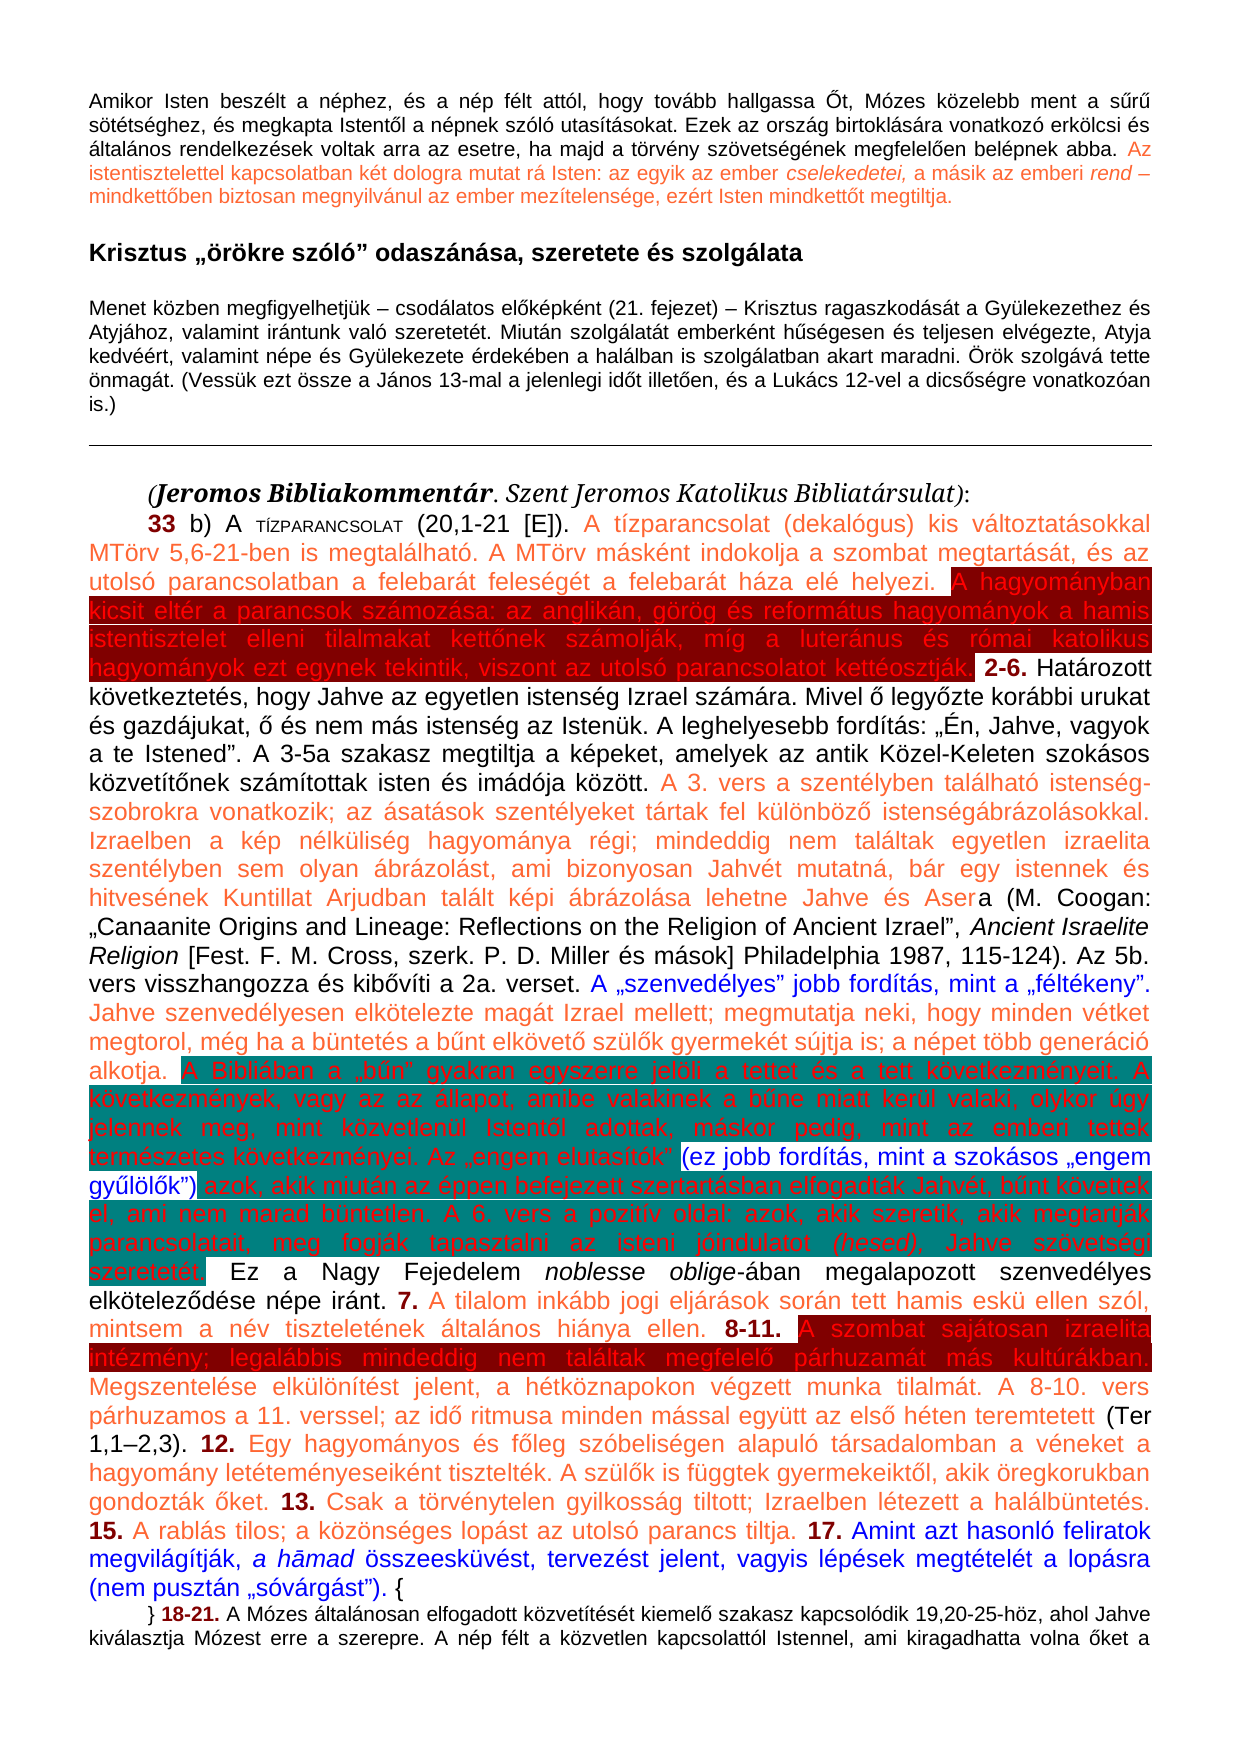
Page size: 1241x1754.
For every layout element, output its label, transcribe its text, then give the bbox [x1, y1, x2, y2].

text Krisztus „örökre szóló” odaszánása, szeretete és szolgálata [88, 238, 1152, 267]
text } 18-21. A Mózes általánosan elfogadott közvetítését kiemelő szakasz kapcsolódik 19,20-25-höz, ahol Jahve kiválasztja Mózest erre a szerepre. A nép félt a közvetlen kapcsolattól Istennel, ami kiragadhatta volna őket a [88, 1602, 1152, 1650]
text 33 b) A tízparancsolat (20,1-21 [E]). A tízparancsolat (dekalógus) kis változtatásokkal MTörv 5,6-21-ben is megtalálható. A MTörv másként indokolja a szombat megtartását, és az utolsó parancsolatban a felebarát feleségét a felebarát háza elé helyezi. A hagyományban kicsit eltér a parancsok számozása: az anglikán, görög és református hagyományok a hamis istentisztelet elleni tilalmakat kettőnek számolják, míg a luteránus és római katolikus hagyományok ezt egynek tekintik, viszont az utolsó parancsolatot kettéosztják. 2-6. Határozott következtetés, hogy Jahve az egyetlen istenség Izrael számára. Mivel ő legyőzte korábbi urukat és gazdájukat, ő és nem más istenség az Istenük. A leghelyesebb fordítás: „Én, Jahve, vagyok a te Istened”. A 3-5a szakasz megtiltja a képeket, amelyek az antik Közel-Keleten szokásos közvetítőnek számítottak isten és imádója között. A 3. vers a szentélyben található istenség-szobrokra vonatkozik; az ásatások szentélyeket tártak fel különböző istenségábrázolásokkal. Izraelben a kép nélküliség hagyománya régi; mindeddig nem találtak egyetlen izraelita szentélyben sem olyan ábrázolást, ami bizonyosan Jahvét mutatná, bár egy istennek és hitvesének Kuntillat Arjudban talált képi ábrázolása lehetne Jahve és Asera (M. Coogan: „Canaanite Origins and Lineage: Reflections on the Religion of Ancient Izrael”, Ancient Israelite Religion [Fest. F. M. Cross, szerk. P. D. Miller és mások] Philadelphia 1987, 115-124). Az 5b. vers visszhangozza és kibővíti a 2a. verset. A „szenvedélyes” jobb fordítás, mint a „féltékeny”. Jahve szenvedélyesen elkötelezte magát Izrael mellett; megmutatja neki, hogy minden vétket megtorol, még ha a büntetés a bűnt elkövető szülők gyermekét sújtja is; a népet több generáció alkotja. A Bibliában a „bűn” gyakran egyszerre jelöli a tettet és a tett következményeit. A következmények, vagy az az állapot, amibe valakinek a bűne miatt kerül valaki, olykor úgy jelennek meg, mint közvetlenül Istentől adottak, máskor pedig, mint az emberi tettek természetes következményei. Az „engem elutasítók” (ez jobb fordítás, mint a szokásos „engem gyűlölők”) azok, akik miután az éppen befejezett szertartásban elfogadták Jahvét, bűnt követtek el, ami nem marad büntetlen. A 6. vers a pozitív oldal: azok, akik szeretik, akik megtartják parancsolatait, meg fogják tapasztalni az isteni jóindulatot (hesed), Jahve szövetségi szeretetét. Ez a Nagy Fejedelem noblesse oblige-ában megalapozott szenvedélyes elköteleződése népe iránt. 7. A tilalom inkább jogi eljárások során tett hamis eskü ellen szól, mintsem a név tiszteletének általános hiánya ellen. 8-11. A szombat sajátosan izraelita intézmény; legalábbis mindeddig nem találtak megfelelő párhuzamát más kultúrákban. Megszentelése elkülönítést jelent, a hétköznapokon végzett munka tilalmát. A 8-10. vers párhuzamos a 11. verssel; az idő ritmusa minden mással együtt az első héten teremtetett (Ter 1,1–2,3). 12. Egy hagyományos és főleg szóbeliségen alapuló társadalomban a véneket a hagyomány letéteményeseiként tisztelték. A szülők is függtek gyermekeiktől, akik öregkorukban gondozták őket. 13. Csak a törvénytelen gyilkosság tiltott; Izraelben létezett a halálbüntetés. 15. A rablás tilos; a közönséges lopást az utolsó parancs tiltja. 17. Amint azt hasonló feliratok megvilágítják, a hāmad összeesküvést, tervezést jelent, vagyis lépések megtételét a lopásra (nem pusztán „sóvárgást”). { [88, 509, 1152, 1602]
text (Jeromos Bibliakommentár. Szent Jeromos Katolikus Bibliatársulat): [88, 476, 1152, 509]
text Amikor Isten beszélt a néphez, és a nép félt attól, hogy tovább hallgassa Őt, Mózes közelebb ment a sűrű sötétséghez, és megkapta Istentől a népnek szóló utasításokat. Ezek az ország birtoklására vonatkozó erkölcsi és általános rendelkezések voltak arra az esetre, ha majd a törvény szövetségének megfelelően belépnek abba. Az istentisztelettel kapcsolatban két dologra mutat rá Isten: az egyik az ember cselekedetei, a másik az emberi rend – mindkettőben biztosan megnyilvánul az ember mezítelensége, ezért Isten mindkettőt megtiltja. [88, 88, 1152, 208]
text Menet közben megfigyelhetjük – csodálatos előképként (21. fejezet) – Krisztus ragaszkodását a Gyülekezethez és Atyjához, valamint irántunk való szeretetét. Miután szolgálatát emberként hűségesen és teljesen elvégezte, Atyja kedvéért, valamint népe és Gyülekezete érdekében a halálban is szolgálatban akart maradni. Örök szolgává tette önmagát. (Vessük ezt össze a János 13-mal a jelenlegi időt illetően, és a Lukács 12-vel a dicsőségre vonatkozóan is.) [88, 296, 1152, 416]
